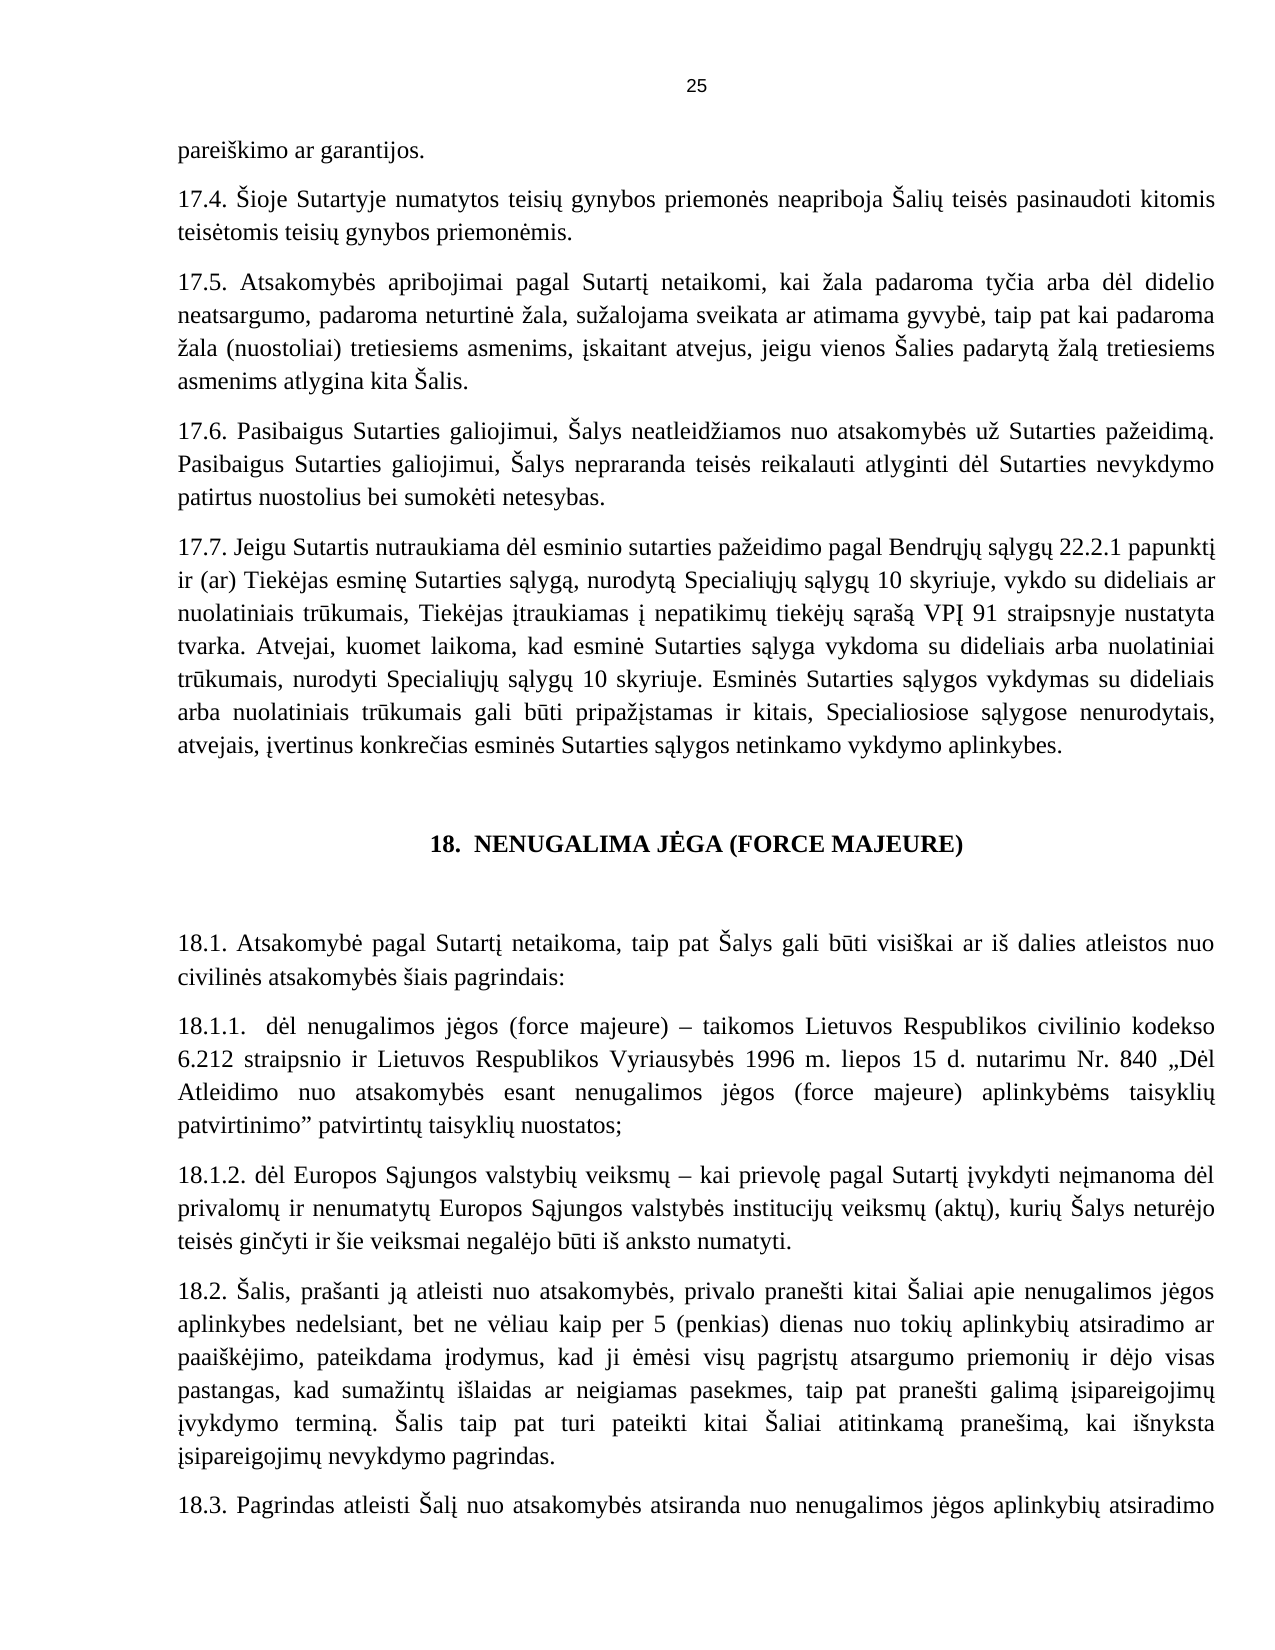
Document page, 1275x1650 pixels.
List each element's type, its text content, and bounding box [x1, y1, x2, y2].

text 18.2. Šalis, prašanti ją atleisti nuo atsakomybės, privalo pranešti kitai Šaliai apie nenugalimos jėgos aplinkybes nedelsiant, bet ne vėliau kaip per 5 (penkias) dienas nuo tokių aplinkybių atsiradimo ar paaiškėjimo, pateikdama įrodymus, kad ji ėmėsi visų pagrįstų atsargumo priemonių ir dėjo visas pastangas, kad sumažintų išlaidas ar neigiamas pasekmes, taip pat pranešti galimą įsipareigojimų įvykdymo terminą. Šalis taip pat turi pateikti kitai Šaliai atitinkamą pranešimą, kai išnyksta įsipareigojimų nevykdymo pagrindas. [177, 1276, 1216, 1469]
text 18.3. Pagrindas atleisti Šalį nuo atsakomybės atsiranda nuo nenugalimos jėgos aplinkybių atsiradimo [177, 1491, 1216, 1519]
text 17.7. Jeigu Sutartis nutraukiama dėl esminio sutarties pažeidimo pagal Bendrųjų sąlygų 22.2.1 papunktį ir (ar) Tiekėjas esminę Sutarties sąlygą, nurodytą Specialiųjų sąlygų 10 skyriuje, vykdo su dideliais ar nuolatiniais trūkumais, Tiekėjas įtraukiamas į nepatikimų tiekėjų sąrašą VPĮ 91 straipsnyje nustatyta tvarka. Atvejai, kuomet laikoma, kad esminė Sutarties sąlyga vykdoma su dideliais arba nuolatiniai trūkumais, nurodyti Specialiųjų sąlygų 10 skyriuje. Esminės Sutarties sąlygos vykdymas su dideliais arba nuolatiniais trūkumais gali būti pripažįstamas ir kitais, Specialiosiose sąlygose nenurodytais, atvejais, įvertinus konkrečias esminės Sutarties sąlygos netinkamo vykdymo aplinkybes. [177, 532, 1216, 758]
text 18.1. Atsakomybė pagal Sutartį netaikoma, taip pat Šalys gali būti visiškai ar iš dalies atleistos nuo civilinės atsakomybės šiais pagrindais: [177, 928, 1216, 990]
text 18.1.2. dėl Europos Sąjungos valstybių veiksmų – kai prievolę pagal Sutartį įvykdyti neįmanoma dėl privalomų ir nenumatytų Europos Sąjungos valstybės institucijų veiksmų (aktų), kurių Šalys neturėjo teisės ginčyti ir šie veiksmai negalėjo būti iš anksto numatyti. [177, 1160, 1216, 1255]
text pareiškimo ar garantijos. [177, 135, 1216, 163]
text 17.4. Šioje Sutartyje numatytos teisių gynybos priemonės neapriboja Šalių teisės pasinaudoti kitomis teisėtomis teisių gynybos priemonėmis. [177, 184, 1216, 246]
text 17.5. Atsakomybės apribojimai pagal Sutartį netaikomi, kai žala padaroma tyčia arba dėl didelio neatsargumo, padaroma neturtinė žala, sužalojama sveikata ar atimama gyvybė, taip pat kai padaroma žala (nuostoliai) tretiesiems asmenims, įskaitant atvejus, jeigu vienos Šalies padarytą žalą tretiesiems asmenims atlygina kita Šalis. [177, 267, 1216, 395]
text 18. Nenugalima jėga (FORCE MAJEURE) [177, 829, 1216, 858]
text 17.6. Pasibaigus Sutarties galiojimui, Šalys neatleidžiamos nuo atsakomybės už Sutarties pažeidimą. Pasibaigus Sutarties galiojimui, Šalys nepraranda teisės reikalauti atlyginti dėl Sutarties nevykdymo patirtus nuostolius bei sumokėti netesybas. [177, 416, 1216, 511]
text 18.1.1. dėl nenugalimos jėgos (force majeure) – taikomos Lietuvos Respublikos civilinio kodekso 6.212 straipsnio ir Lietuvos Respublikos Vyriausybės 1996 m. liepos 15 d. nutarimu Nr. 840 „Dėl Atleidimo nuo atsakomybės esant nenugalimos jėgos (force majeure) aplinkybėms taisyklių patvirtinimo” patvirtintų taisyklių nuostatos; [177, 1011, 1216, 1139]
